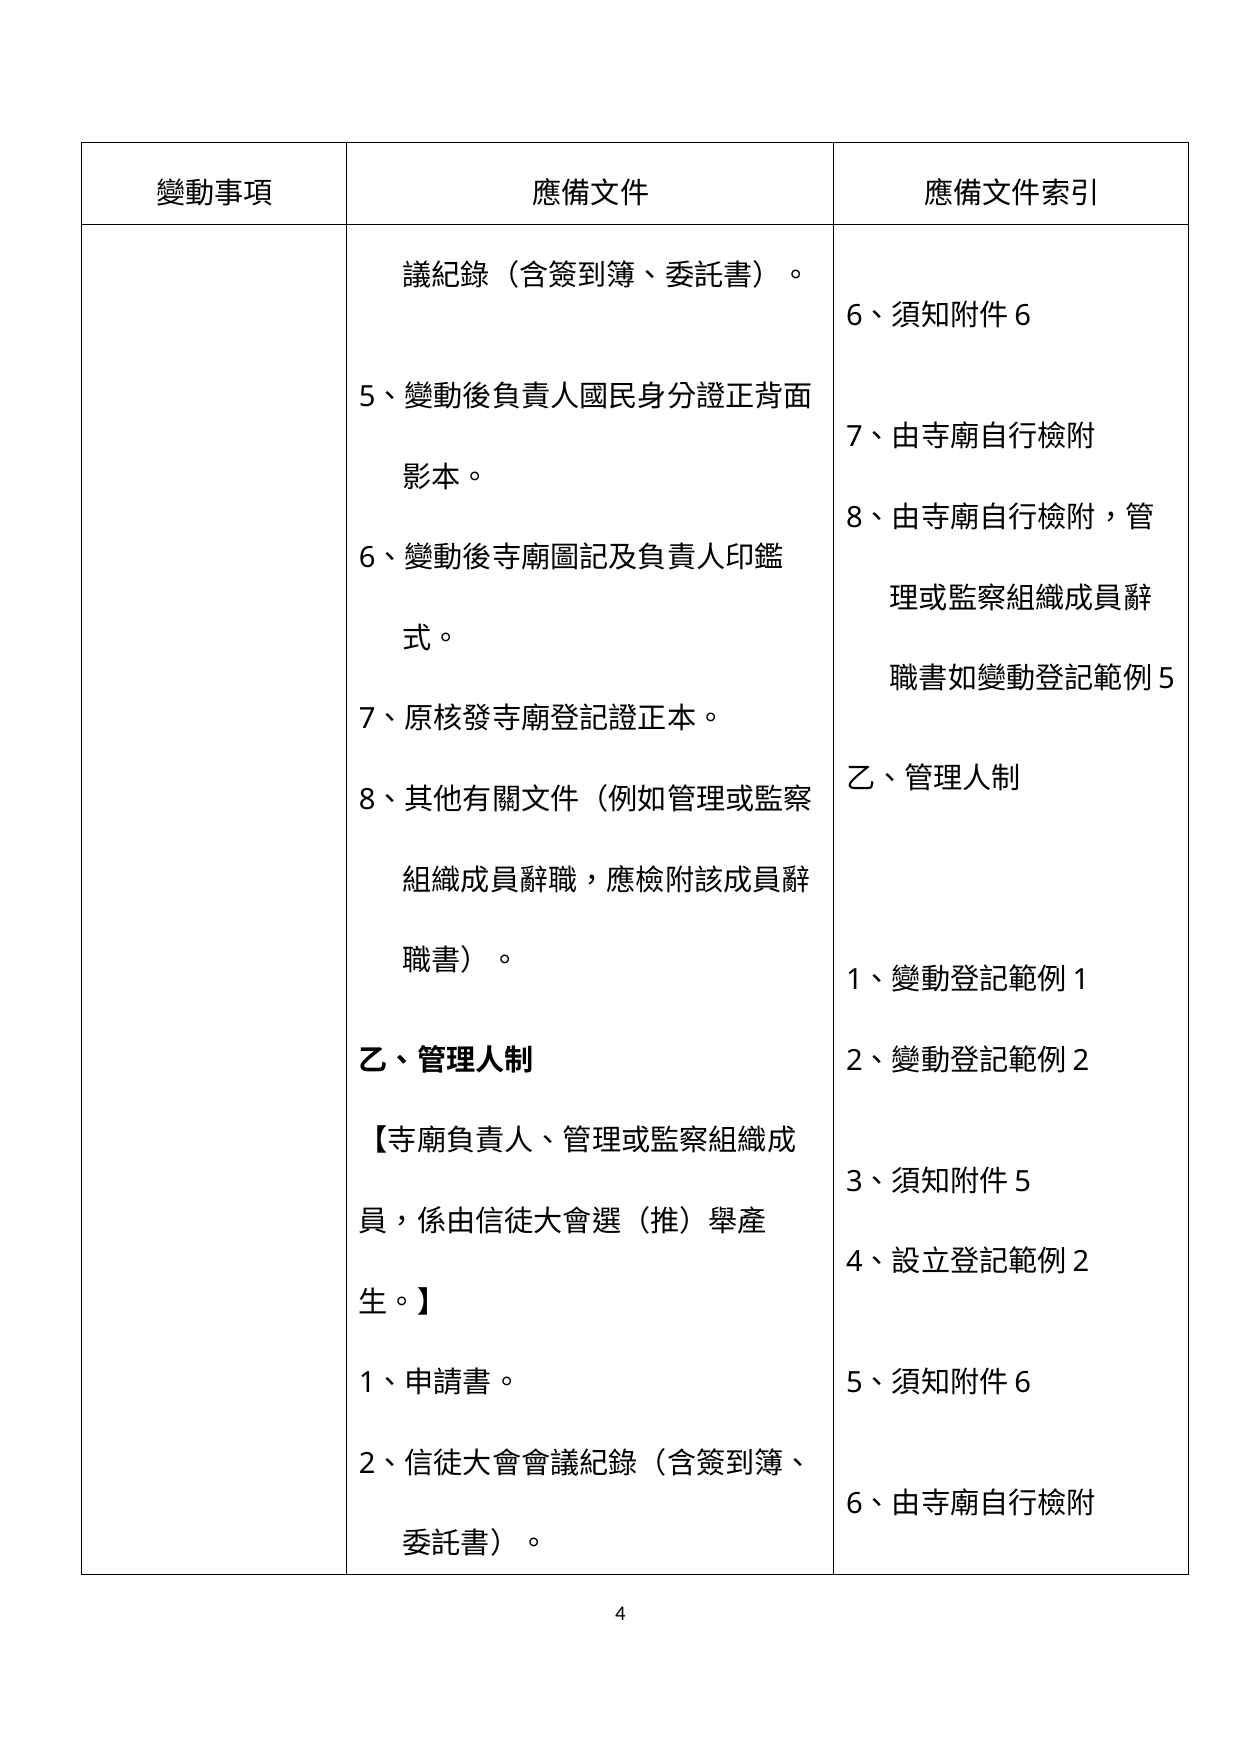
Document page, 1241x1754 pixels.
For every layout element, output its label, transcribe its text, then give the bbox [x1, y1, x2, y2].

table_cell 議紀錄（含簽到簿、委託書）。 5、變動後負責人國民身分證正背面影本。 6、變動後寺廟圖記及負責人印鑑式。 7、原核發寺廟登記證正本。 8、其他有關文件（例如管理或監察組織成員辭職，應檢附該成員辭職書）。 乙、管理人制 【寺廟負責人、管理或監察組織成員，係由信徒大會選（推）舉產生。】 1、申請書。 2、信徒大會會議紀錄（含簽到簿、委託書）。 [347, 225, 833, 1574]
table_header 變動事項 [82, 143, 346, 224]
table_cell 6、須知附件6 7、由寺廟自行檢附 8、由寺廟自行檢附，管理或監察組織成員辭職書如變動登記範例5 乙、管理人制 1、變動登記範例1 2、變動登記範例2 3、須知附件5 4、設立登記範例2 5、須知附件6 6、由寺廟自行檢附 [834, 225, 1188, 1574]
table_cell [82, 225, 346, 1574]
table_header 應備文件 [347, 143, 833, 224]
table_header 應備文件索引 [834, 143, 1188, 224]
